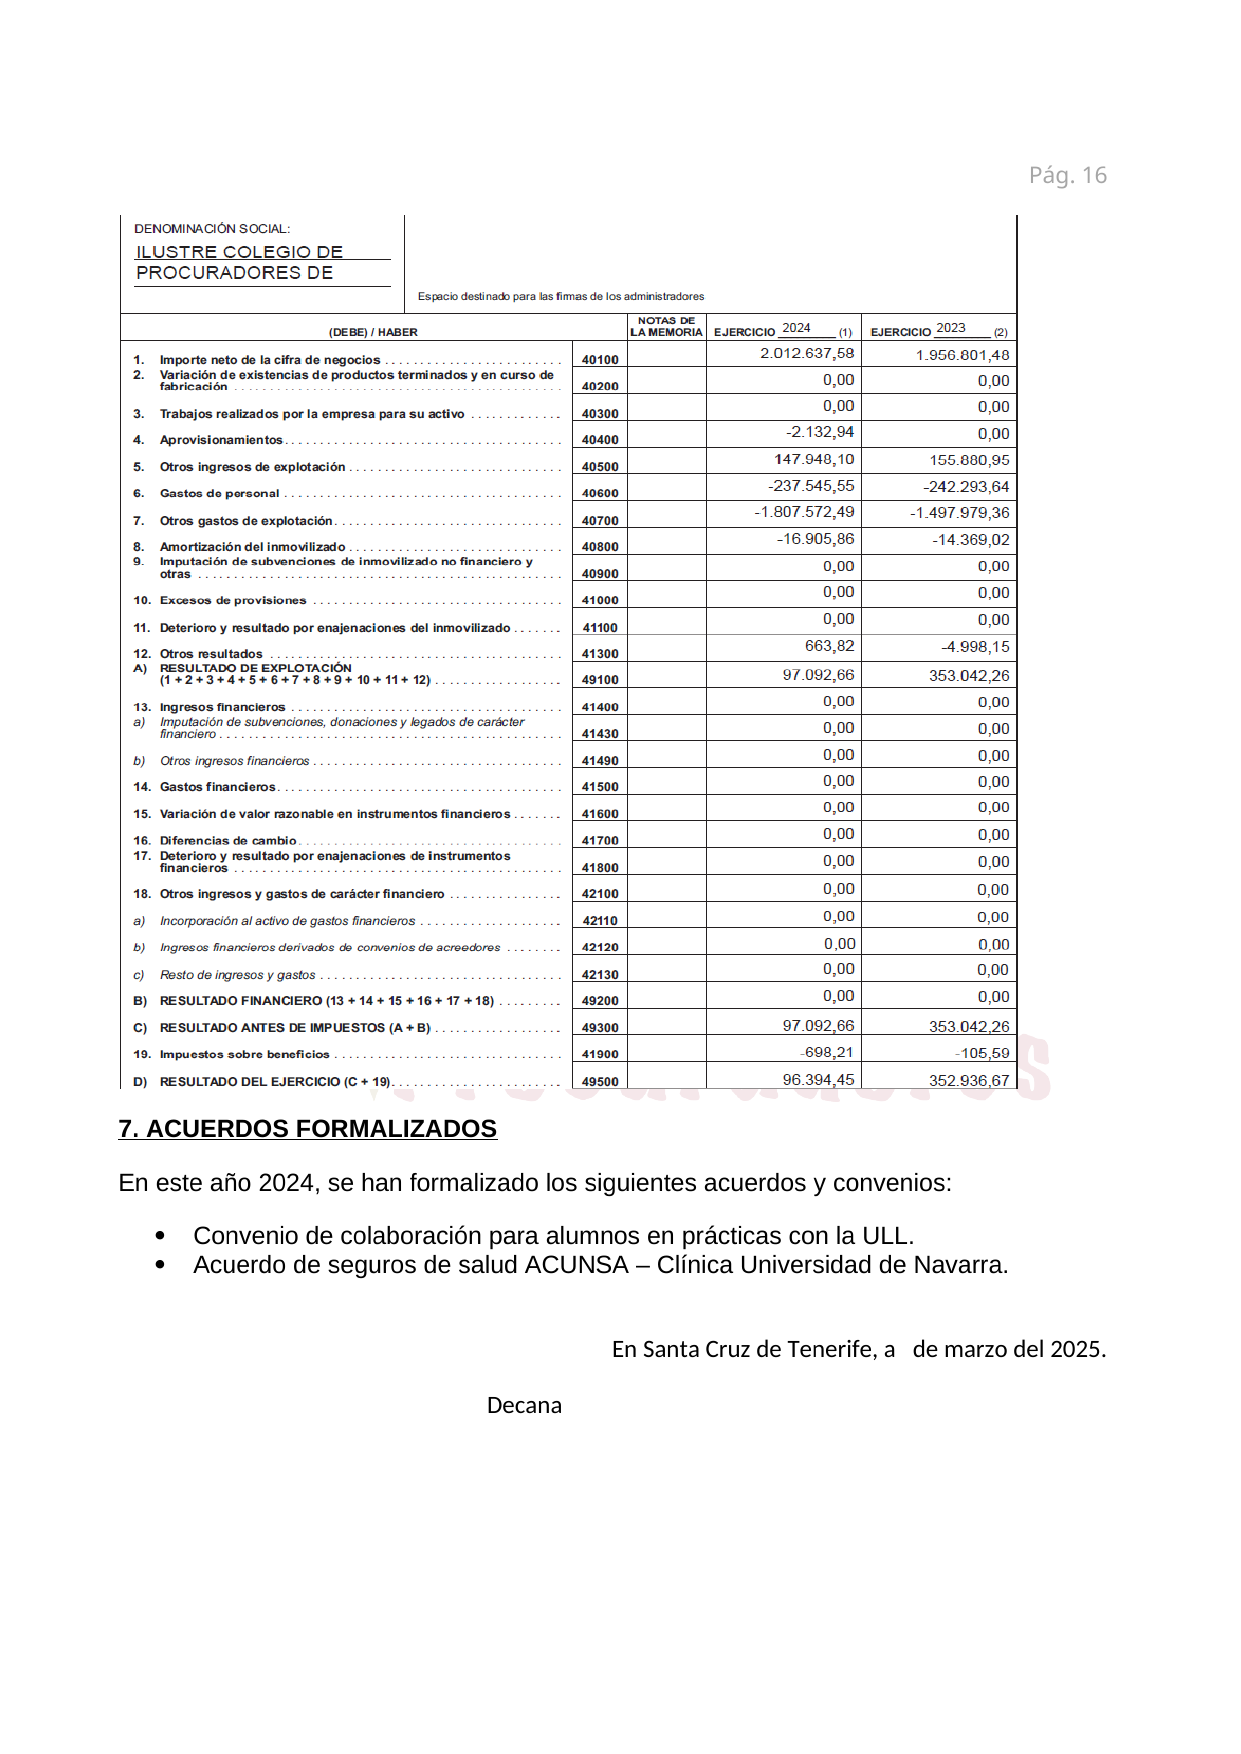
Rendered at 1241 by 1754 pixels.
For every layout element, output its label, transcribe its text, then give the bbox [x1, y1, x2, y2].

list Convenio de colaboración para alumnos en prácticas con la ULL. [156, 1221, 1107, 1250]
list Acuerdo de seguros de salud ACUNSA – Clínica Universidad de Navarra. [156, 1250, 1107, 1279]
text Decana [118, 1389, 1107, 1419]
text En este año 2024, se han formalizado los siguientes acuerdos y convenios: [118, 1167, 1107, 1196]
text En Santa Cruz de Tenerife, a de marzo del 2025. [118, 1333, 1107, 1363]
text Pág. 16 [118, 158, 1107, 190]
text 7. ACUERDOS FORMALIZADOS [118, 1114, 1107, 1142]
